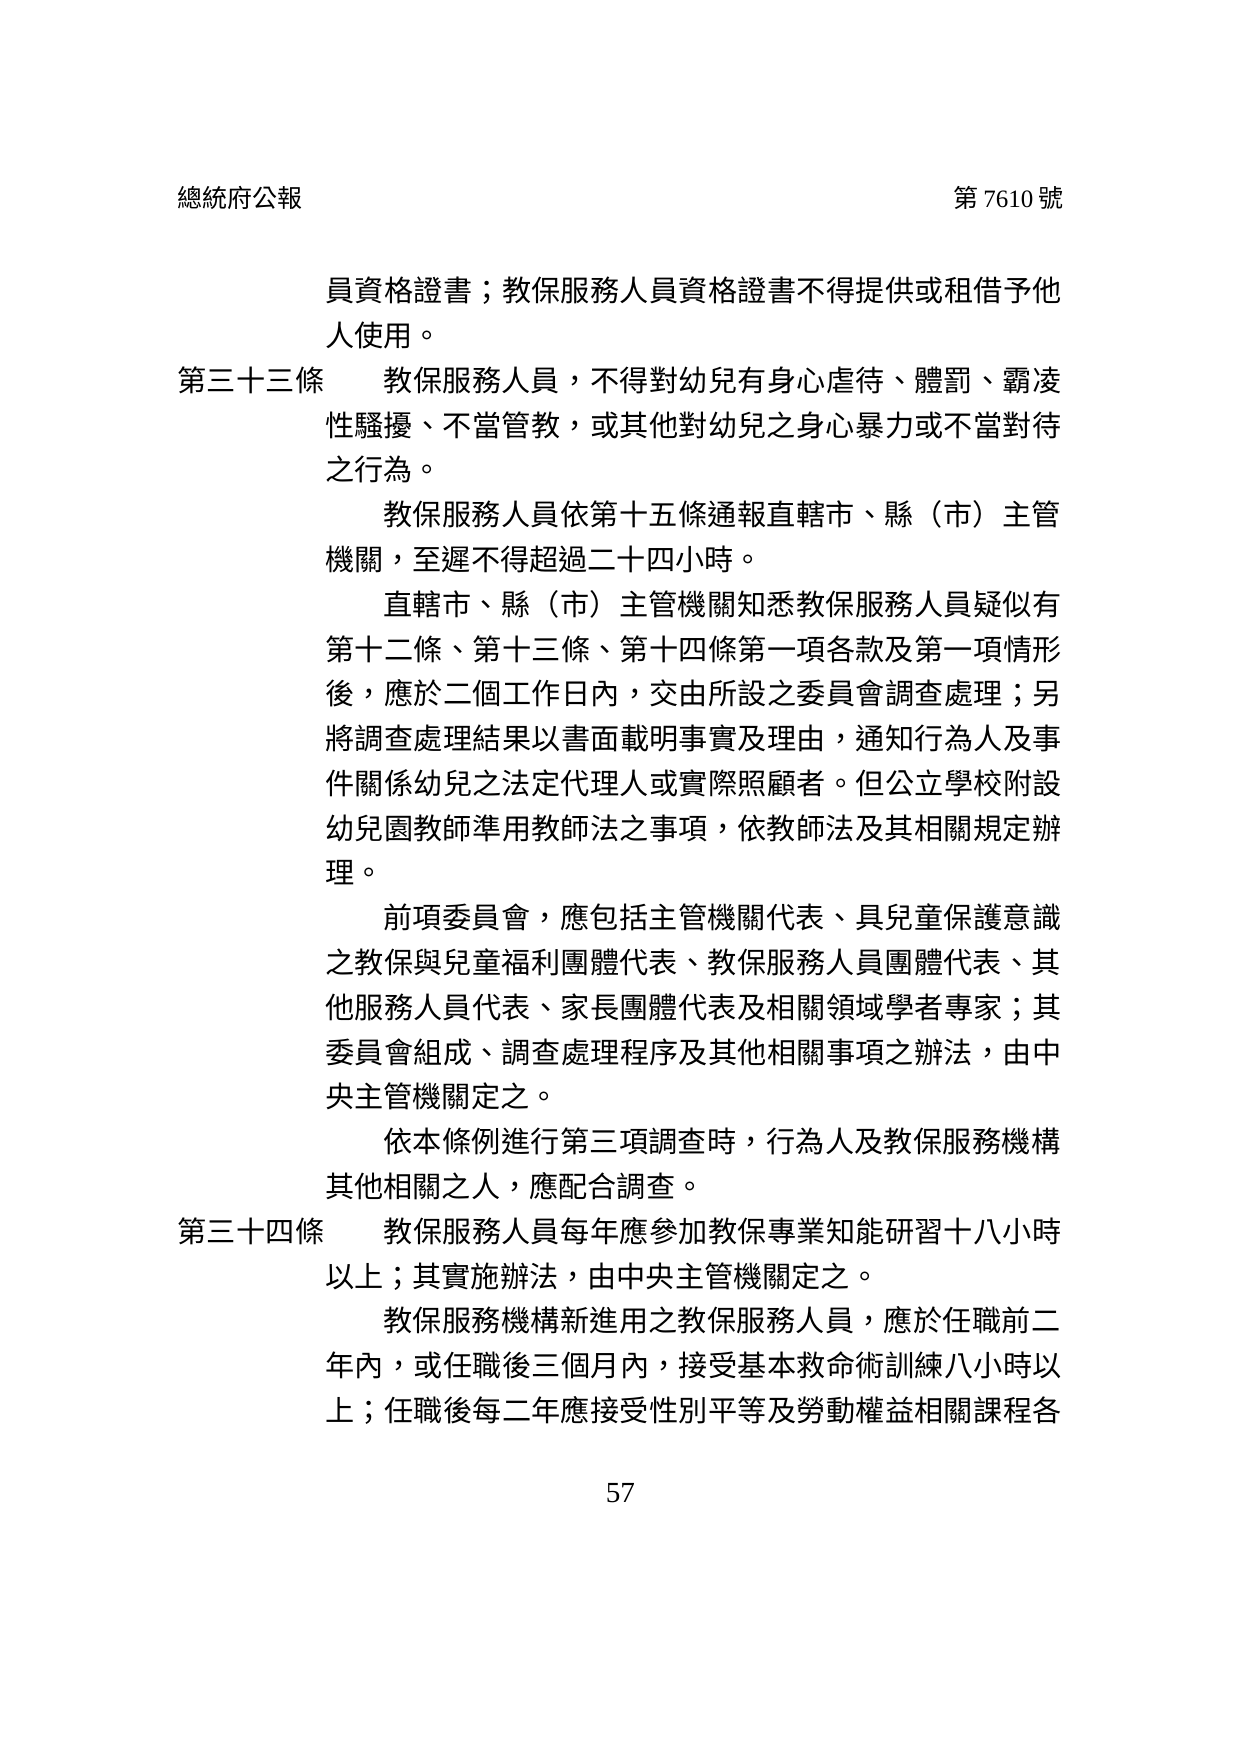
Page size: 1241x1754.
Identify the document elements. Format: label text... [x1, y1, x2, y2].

text 前項委員會，應包括主管機關代表、具兒童保護意識之教保與兒童福利團體代表、教保服務人員團體代表、其他服務人員代表、家長團體代表及相關領域學者專家；其委員會組成、調查處理程序及其他相關事項之辦法，由中央主管機關定之。 [325, 893, 1063, 1117]
text 教保服務人員依第十五條通報直轄市、縣（市）主管機關，至遲不得超過二十四小時。 [325, 490, 1063, 579]
text 教保服務機構新進用之教保服務人員，應於任職前二年內，或任職後三個月內，接受基本救命術訓練八小時以上；任職後每二年應接受性別平等及勞動權益相關課程各三小時以上、基本救命術訓練八小時以上、安全教育相關課程三小時以上及緊急救護情境演習一次以上。直轄市、縣（市）主管機關應至少每季辦理相關訓練、課程或演習，教保服務機構應予協助。 [325, 1296, 1063, 1430]
text 員資格證書；教保服務人員資格證書不得提供或租借予他人使用。 [325, 266, 1063, 355]
text 第三十三條 教保服務人員，不得對幼兒有身心虐待、體罰、霸凌、性騷擾、不當管教，或其他對幼兒之身心暴力或不當對待之行為。 [177, 355, 1063, 490]
text 依本條例進行第三項調查時，行為人及教保服務機構其他相關之人，應配合調查。 [325, 1117, 1063, 1206]
text 直轄市、縣（市）主管機關知悉教保服務人員疑似有第十二條、第十三條、第十四條第一項各款及第一項情形後，應於二個工作日內，交由所設之委員會調查處理；另將調查處理結果以書面載明事實及理由，通知行為人及事件關係幼兒之法定代理人或實際照顧者。但公立學校附設幼兒園教師準用教師法之事項，依教師法及其相關規定辦理。 [325, 579, 1063, 893]
text 第三十四條 教保服務人員每年應參加教保專業知能研習十八小時以上；其實施辦法，由中央主管機關定之。 [177, 1206, 1063, 1296]
